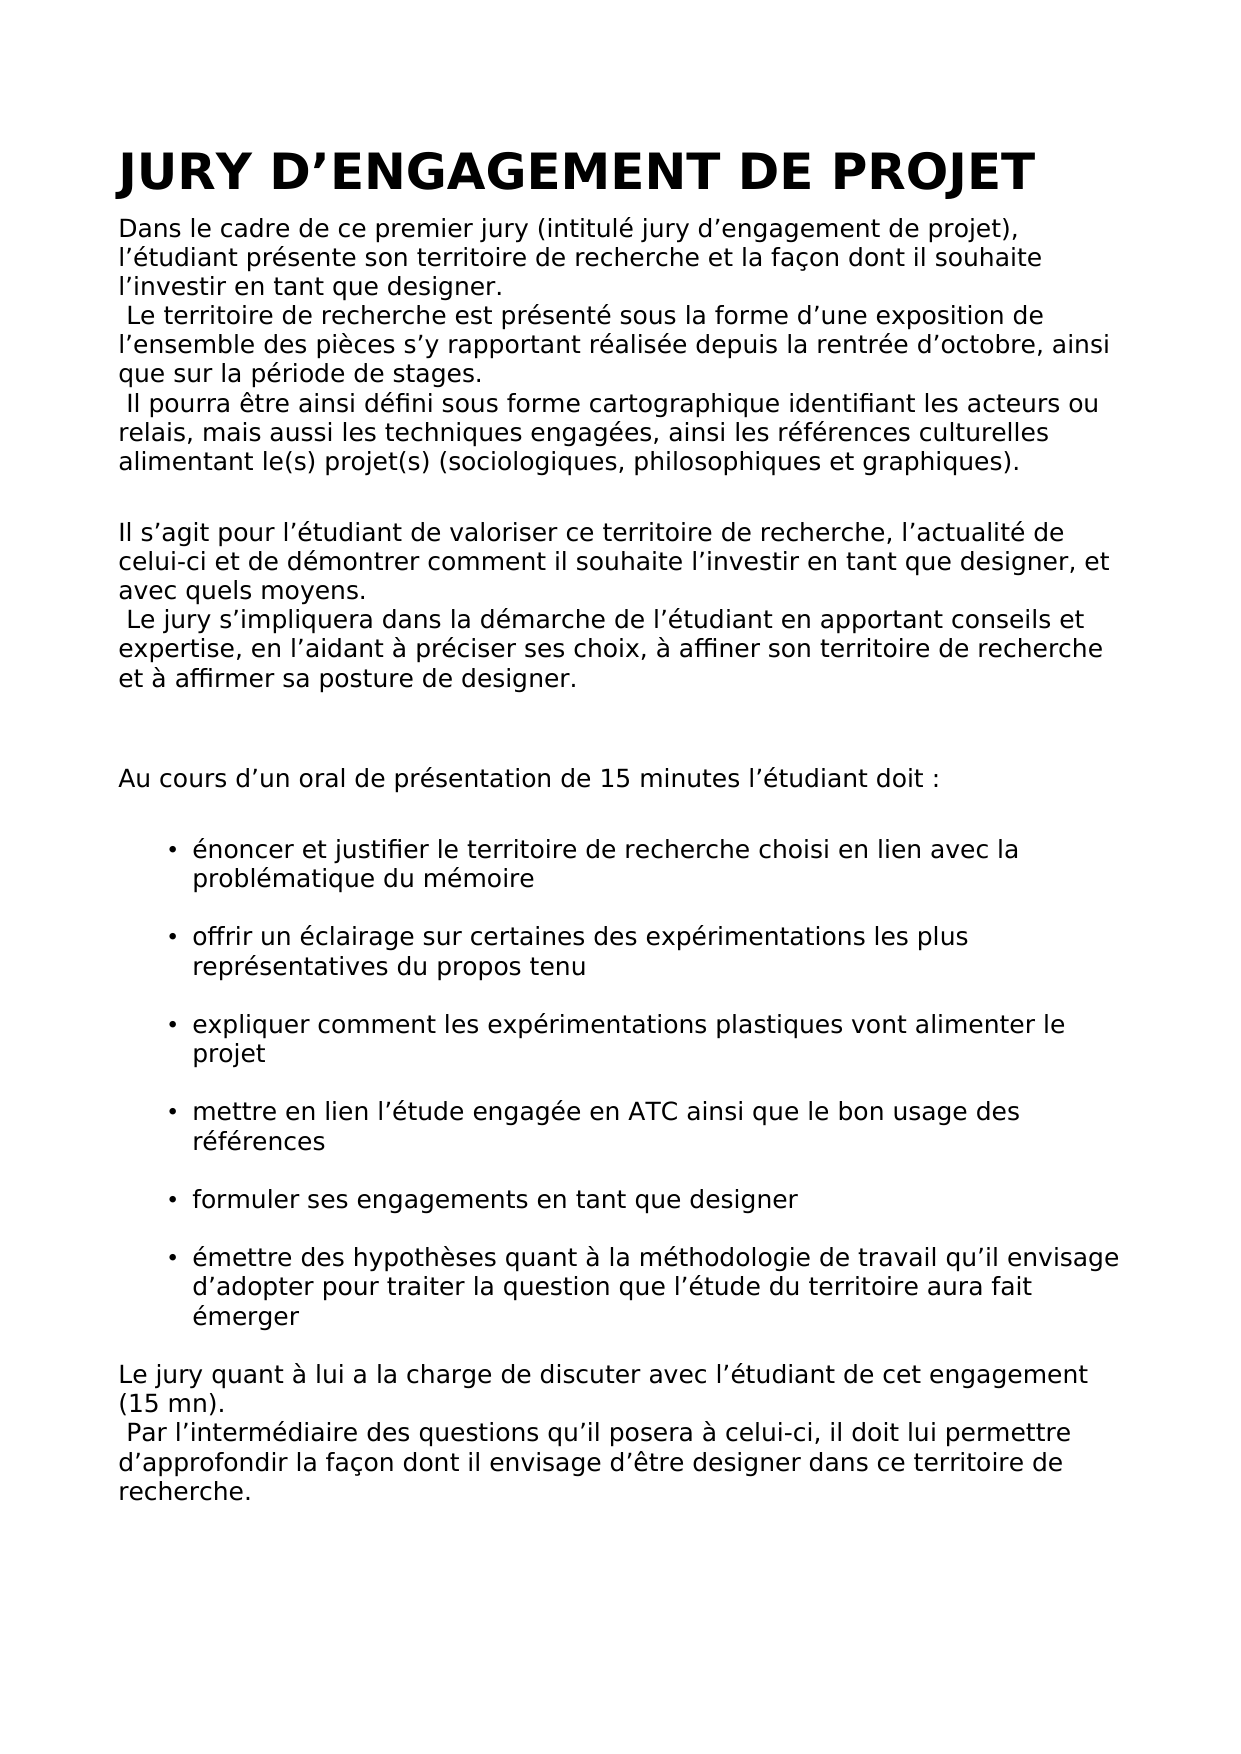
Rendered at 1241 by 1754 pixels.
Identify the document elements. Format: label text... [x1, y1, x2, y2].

list expliquer comment les expérimentations plastiques vont alimenter le projet [177, 1010, 1122, 1097]
list offrir un éclairage sur certaines des expérimentations les plus représentatives du propos tenu [177, 922, 1122, 1010]
list émettre des hypothèses quant à la méthodologie de travail qu’il envisage d’adopter pour traiter la question que l’étude du territoire aura fait émerger [177, 1243, 1122, 1331]
list mettre en lien l’étude engagée en ATC ainsi que le bon usage des références [177, 1097, 1122, 1185]
list énoncer et justifier le territoire de recherche choisi en lien avec la problématique du mémoire [177, 835, 1122, 922]
list formuler ses engagements en tant que designer [177, 1185, 1122, 1243]
subtitle JURY D’ENGAGEMENT DE PROJET [118, 143, 1122, 201]
text Le jury quant à lui a la charge de discuter avec l’étudiant de cet engagement (15 mn). Par l’intermédiaire des questions qu’il posera à celui-ci, il doit lui permettre d’approfondir la façon dont il envisage d’être designer dans ce territoire de recherche. [118, 1360, 1122, 1506]
text Au cours d’un oral de présentation de 15 minutes l’étudiant doit : [118, 764, 1122, 793]
text Il s’agit pour l’étudiant de valoriser ce territoire de recherche, l’actualité de celui-ci et de démontrer comment il souhaite l’investir en tant que designer, et avec quels moyens. Le jury s’impliquera dans la démarche de l’étudiant en apportant conseils et expertise, en l’aidant à préciser ses choix, à affiner son territoire de recherche et à affirmer sa posture de designer. [118, 518, 1122, 751]
text Dans le cadre de ce premier jury (intitulé jury d’engagement de projet), l’étudiant présente son territoire de recherche et la façon dont il souhaite l’investir en tant que designer. Le territoire de recherche est présenté sous la forme d’une exposition de l’ensemble des pièces s’y rapportant réalisée depuis la rentrée d’octobre, ainsi que sur la période de stages. Il pourra être ainsi défini sous forme cartographique identifiant les acteurs ou relais, mais aussi les techniques engagées, ainsi les références culturelles alimentant le(s) projet(s) (sociologiques, philosophiques et graphiques). [118, 214, 1122, 506]
